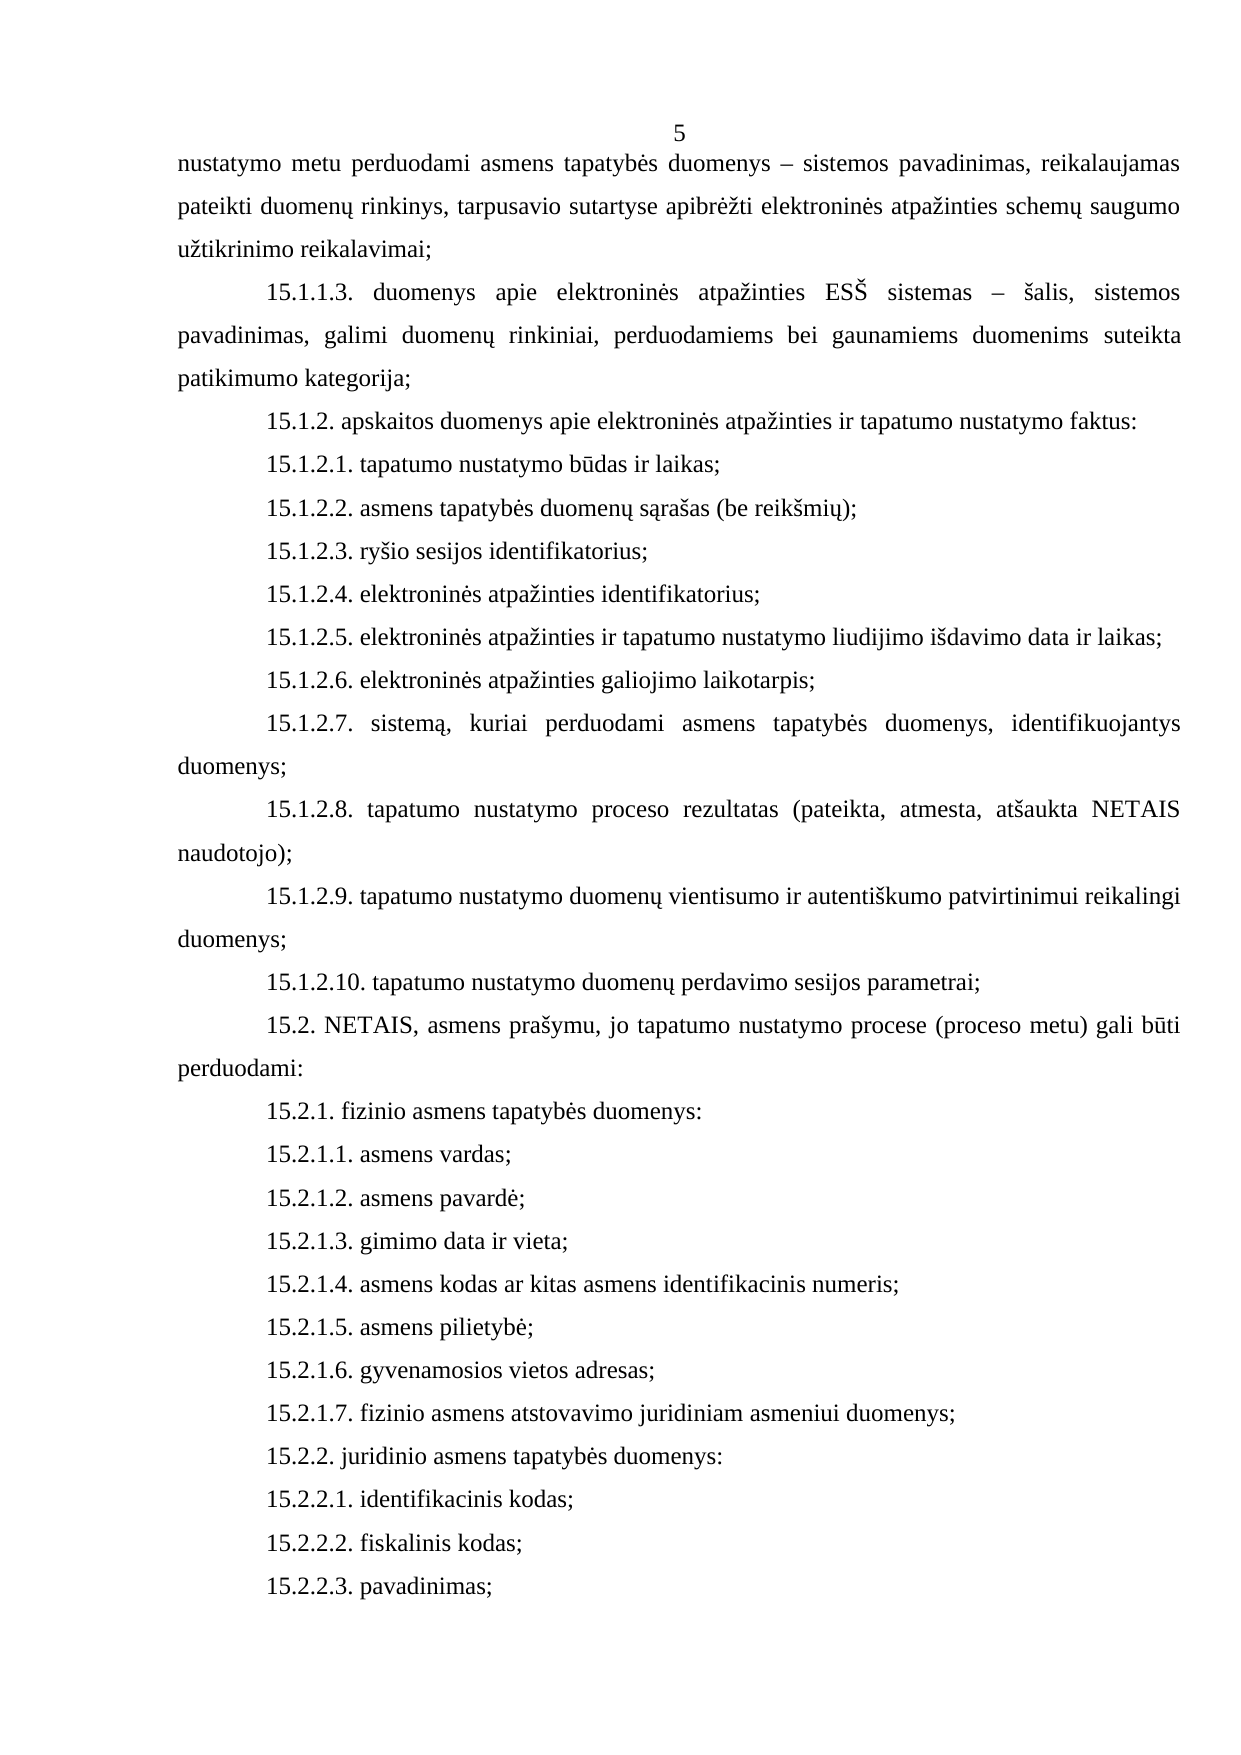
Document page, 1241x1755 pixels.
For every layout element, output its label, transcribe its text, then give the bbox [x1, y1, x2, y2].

text 15.1.2.10. tapatumo nustatymo duomenų perdavimo sesijos parametrai; [177, 967, 1181, 996]
text 15.1.2.9. tapatumo nustatymo duomenų vientisumo ir autentiškumo patvirtinimui reikalingi duomenys; [177, 881, 1181, 953]
text 15.2.1.3. gimimo data ir vieta; [177, 1226, 1181, 1254]
text 15.1.2.1. tapatumo nustatymo būdas ir laikas; [177, 449, 1181, 478]
text 15.2.1. fizinio asmens tapatybės duomenys: [177, 1096, 1181, 1125]
text 15.2.1.4. asmens kodas ar kitas asmens identifikacinis numeris; [177, 1269, 1181, 1298]
text 15.1.2.7. sistemą, kuriai perduodami asmens tapatybės duomenys, identifikuojantys duomenys; [177, 708, 1181, 780]
text 15.1.2.2. asmens tapatybės duomenų sąrašas (be reikšmių); [177, 493, 1181, 521]
text 15.2.1.7. fizinio asmens atstovavimo juridiniam asmeniui duomenys; [177, 1398, 1181, 1427]
text 15.1.2.4. elektroninės atpažinties identifikatorius; [177, 579, 1181, 608]
text nustatymo metu perduodami asmens tapatybės duomenys – sistemos pavadinimas, reikalaujamas pateikti duomenų rinkinys, tarpusavio sutartyse apibrėžti elektroninės atpažinties schemų saugumo užtikrinimo reikalavimai; [177, 148, 1181, 263]
text 15.2. NETAIS, asmens prašymu, jo tapatumo nustatymo procese (proceso metu) gali būti perduodami: [177, 1010, 1181, 1082]
text 15.2.2. juridinio asmens tapatybės duomenys: [177, 1441, 1181, 1470]
text 15.2.1.1. asmens vardas; [177, 1139, 1181, 1168]
text 15.2.1.5. asmens pilietybė; [177, 1312, 1181, 1341]
text 15.1.2.5. elektroninės atpažinties ir tapatumo nustatymo liudijimo išdavimo data ir laikas; [177, 622, 1181, 651]
text 15.2.2.3. pavadinimas; [177, 1571, 1181, 1599]
text 15.1.2. apskaitos duomenys apie elektroninės atpažinties ir tapatumo nustatymo faktus: [177, 406, 1181, 435]
text 15.1.2.3. ryšio sesijos identifikatorius; [177, 536, 1181, 564]
text 15.2.2.2. fiskalinis kodas; [177, 1528, 1181, 1556]
text 15.1.2.8. tapatumo nustatymo proceso rezultatas (pateikta, atmesta, atšaukta NETAIS naudotojo); [177, 794, 1181, 866]
text 15.2.2.1. identifikacinis kodas; [177, 1484, 1181, 1513]
text 15.2.1.6. gyvenamosios vietos adresas; [177, 1355, 1181, 1384]
text 15.2.1.2. asmens pavardė; [177, 1183, 1181, 1211]
text 15.1.2.6. elektroninės atpažinties galiojimo laikotarpis; [177, 665, 1181, 694]
text 15.1.1.3. duomenys apie elektroninės atpažinties ESŠ sistemas – šalis, sistemos pavadinimas, galimi duomenų rinkiniai, perduodamiems bei gaunamiems duomenims suteikta patikimumo kategorija; [177, 277, 1181, 392]
